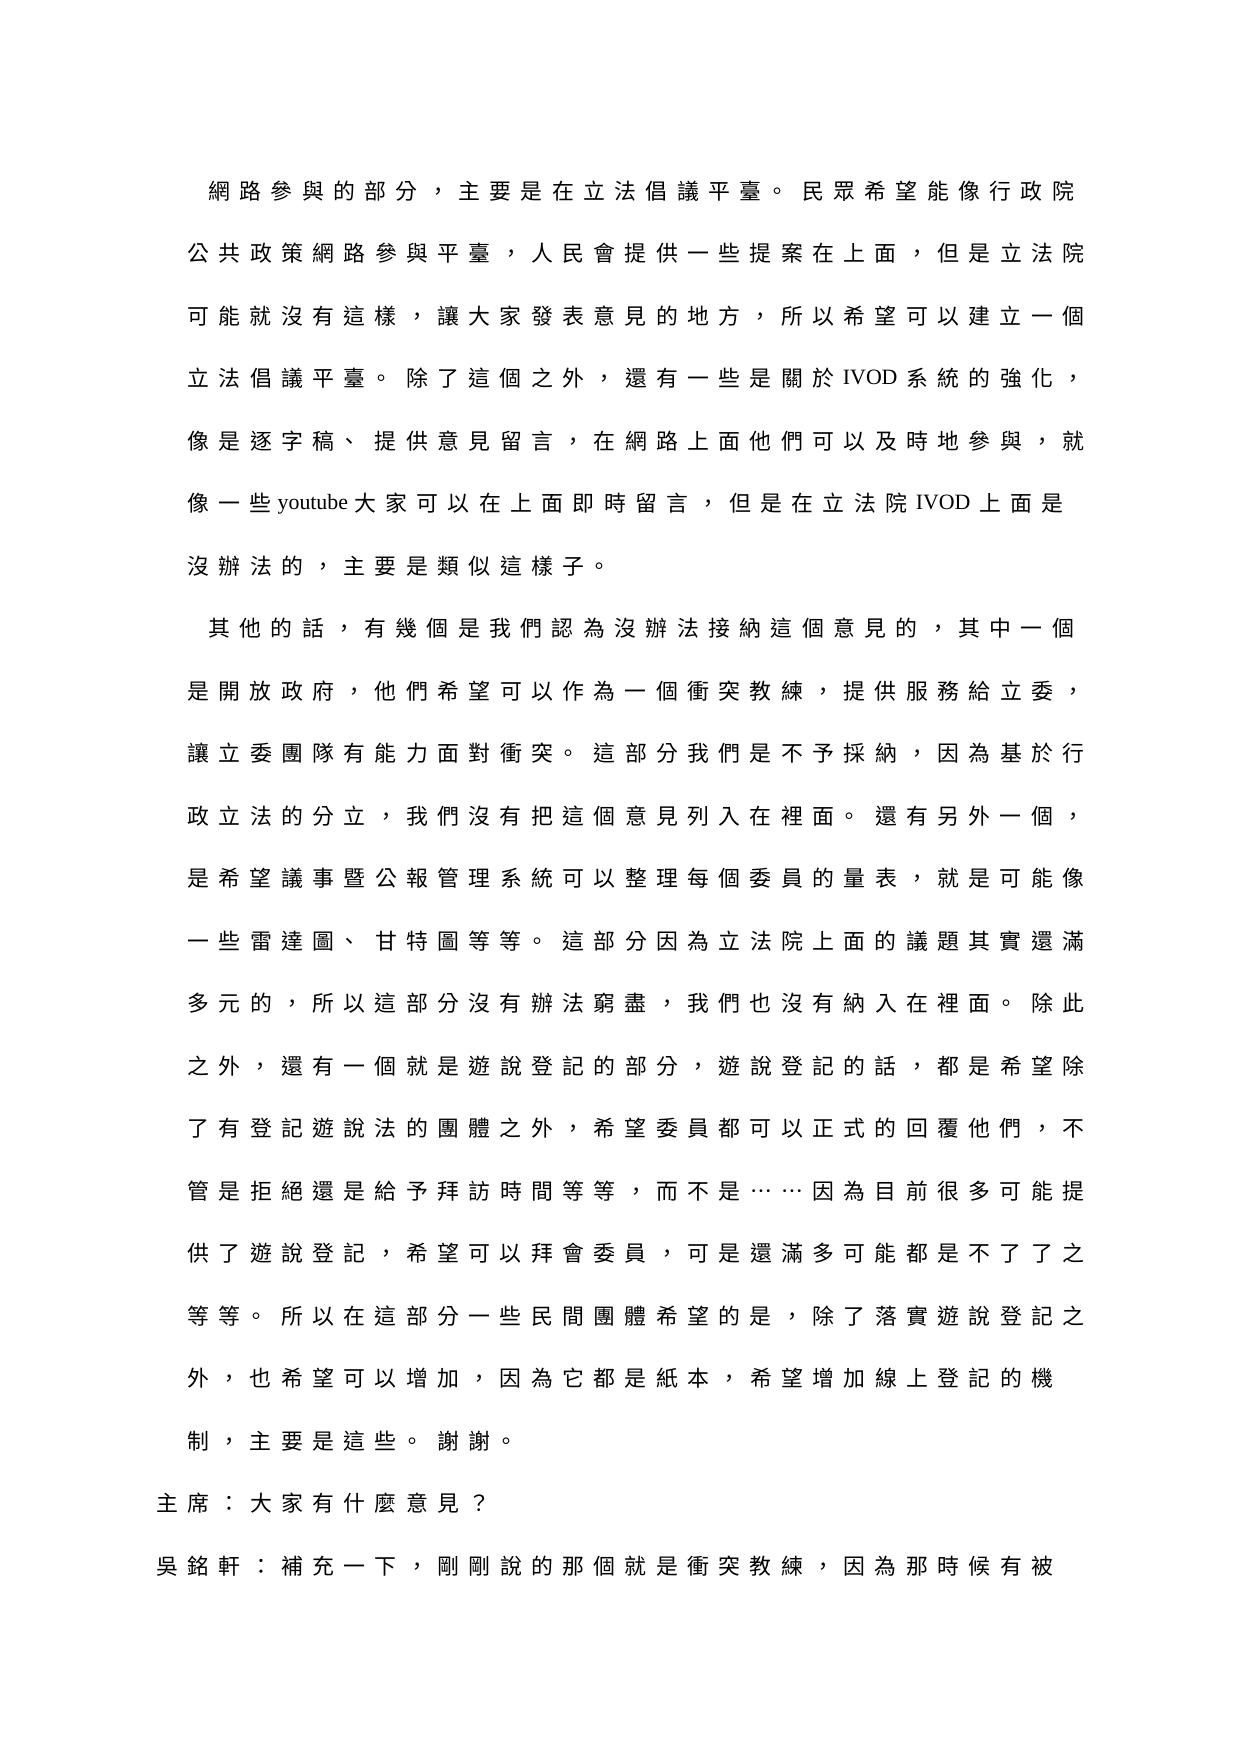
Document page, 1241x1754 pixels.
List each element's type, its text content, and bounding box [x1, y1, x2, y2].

text 吳銘軒：補充一下，剛剛說的那個就是衝突教練，因為那時候有被 [151, 1533, 1089, 1596]
text 其他的話，有幾個是我們認為沒辦法接納這個意見的，其中一個是開放政府，他們希望可以作為一個衝突教練，提供服務給立委，讓立委團隊有能力面對衝突。這部分我們是不予採納，因為基於行政立法的分立，我們沒有把這個意見列入在裡面。還有另外一個，是希望議事暨公報管理系統可以整理每個委員的量表，就是可能像一些雷達圖、甘特圖等等。這部分因為立法院上面的議題其實還滿多元的，所以這部分沒有辦法窮盡，我們也沒有納入在裡面。除此之外，還有一個就是遊說登記的部分，遊說登記的話，都是希望除了有登記遊說法的團體之外，希望委員都可以正式的回覆他們，不管是拒絕還是給予拜訪時間等等，而不是……因為目前很多可能提供了遊說登記，希望可以拜會委員，可是還滿多可能都是不了了之等等。所以在這部分一些民間團體希望的是，除了落實遊說登記之外，也希望可以增加，因為它都是紙本，希望增加線上登記的機制，主要是這些。謝謝。 [173, 596, 1089, 1471]
text 網路參與的部分，主要是在立法倡議平臺。民眾希望能像行政院公共政策網路參與平臺，人民會提供一些提案在上面，但是立法院可能就沒有這樣，讓大家發表意見的地方，所以希望可以建立一個立法倡議平臺。除了這個之外，還有一些是關於IVOD系統的強化，像是逐字稿、提供意見留言，在網路上面他們可以及時地參與，就像一些youtube大家可以在上面即時留言，但是在立法院IVOD上面是沒辦法的，主要是類似這樣子。 [173, 158, 1089, 596]
text 主席：大家有什麼意見？ [151, 1471, 1089, 1533]
